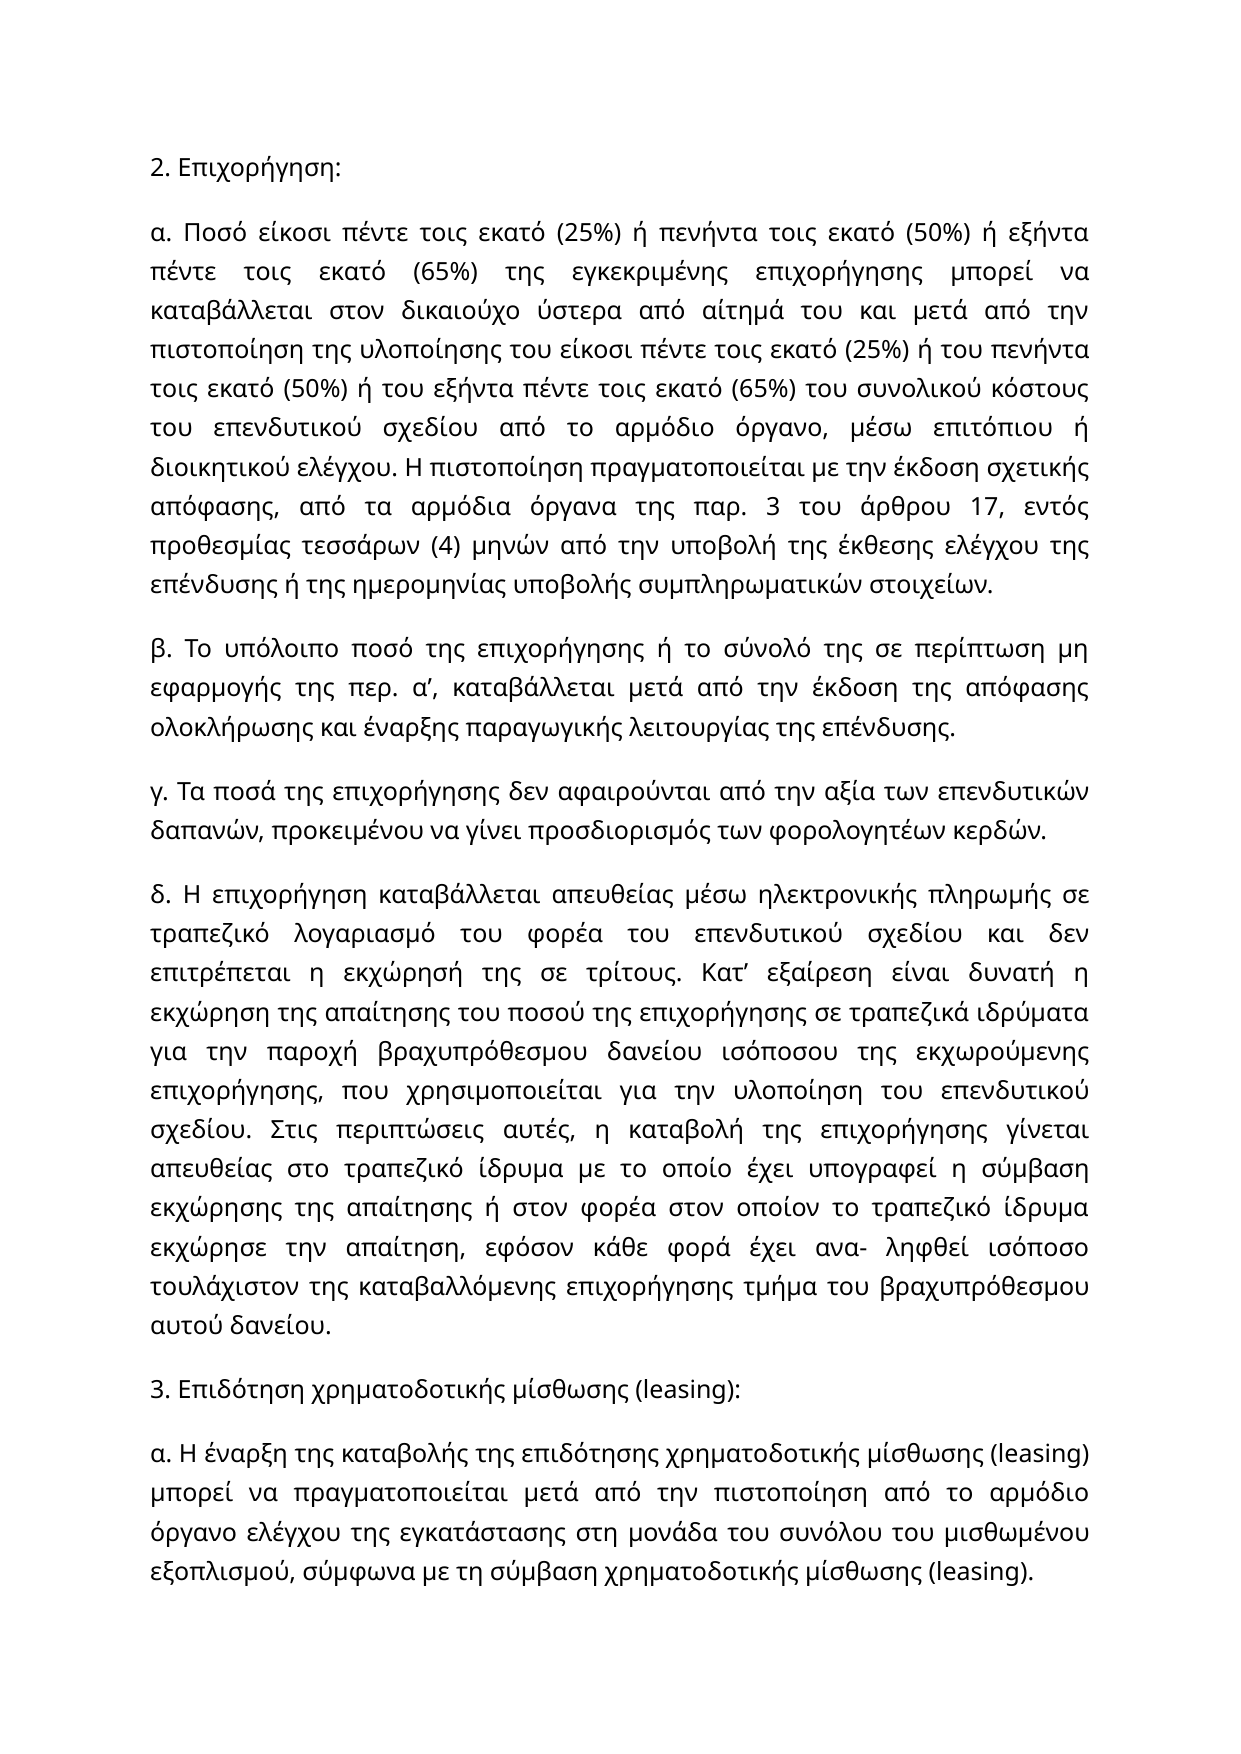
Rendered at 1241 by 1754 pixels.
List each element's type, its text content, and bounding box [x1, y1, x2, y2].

text 2. Επιχορήγηση: [150, 150, 1090, 184]
text 3. Επιδότηση χρηματοδοτικής μίσθωσης (leasing): [150, 1372, 1090, 1406]
text δ. Η επιχορήγηση καταβάλλεται απευθείας μέσω ηλεκτρονικής πληρωμής σε τραπεζικό λογαριασμό του φορέα του επενδυτικού σχεδίου και δεν επιτρέπεται η εκχώρησή της σε τρίτους. Κατ’ εξαίρεση είναι δυνατή η εκχώρηση της απαίτησης του ποσού της επιχορήγησης σε τραπεζικά ιδρύματα για την παροχή βραχυπρόθεσμου δανείου ισόποσου της εκχωρούμενης επιχορήγησης, που χρησιμοποιείται για την υλοποίηση του επενδυτικού σχεδίου. Στις περιπτώσεις αυτές, η καταβολή της επιχορήγησης γίνεται απευθείας στο τραπεζικό ίδρυμα με το οποίο έχει υπογραφεί η σύμβαση εκχώρησης της απαίτησης ή στον φορέα στον οποίον το τραπεζικό ίδρυμα εκχώρησε την απαίτηση, εφόσον κάθε φορά έχει ανα- ληφθεί ισόποσο τουλάχιστον της καταβαλλόμενης επιχορήγησης τμήμα του βραχυπρόθεσμου αυτού δανείου. [150, 877, 1090, 1342]
text α. Ποσό είκοσι πέντε τοις εκατό (25%) ή πενήντα τοις εκατό (50%) ή εξήντα πέντε τοις εκατό (65%) της εγκεκριμένης επιχορήγησης μπορεί να καταβάλλεται στον δικαιούχο ύστερα από αίτημά του και μετά από την πιστοποίηση της υλοποίησης του είκοσι πέντε τοις εκατό (25%) ή του πενήντα τοις εκατό (50%) ή του εξήντα πέντε τοις εκατό (65%) του συνολικού κόστους του επενδυτικού σχεδίου από το αρμόδιο όργανο, μέσω επιτόπιου ή διοικητικού ελέγχου. Η πιστοποίηση πραγματοποιείται με την έκδοση σχετικής απόφασης, από τα αρμόδια όργανα της παρ. 3 του άρθρου 17, εντός προθεσμίας τεσσάρων (4) μηνών από την υποβολή της έκθεσης ελέγχου της επένδυσης ή της ημερομηνίας υποβολής συμπληρωματικών στοιχείων. [150, 214, 1090, 601]
text α. Η έναρξη της καταβολής της επιδότησης χρηματοδοτικής μίσθωσης (leasing) μπορεί να πραγματοποιείται μετά από την πιστοποίηση από το αρμόδιο όργανο ελέγχου της εγκατάστασης στη μονάδα του συνόλου του μισθωμένου εξοπλισμού, σύμφωνα με τη σύμβαση χρηματοδοτικής μίσθωσης (leasing). [150, 1436, 1090, 1587]
text γ. Τα ποσά της επιχορήγησης δεν αφαιρούνται από την αξία των επενδυτικών δαπανών, προκειμένου να γίνει προσδιορισμός των φορολογητέων κερδών. [150, 773, 1090, 847]
text β. Το υπόλοιπο ποσό της επιχορήγησης ή το σύνολό της σε περίπτωση μη εφαρμογής της περ. α’, καταβάλλεται μετά από την έκδοση της απόφασης ολοκλήρωσης και έναρξης παραγωγικής λειτουργίας της επένδυσης. [150, 631, 1090, 743]
